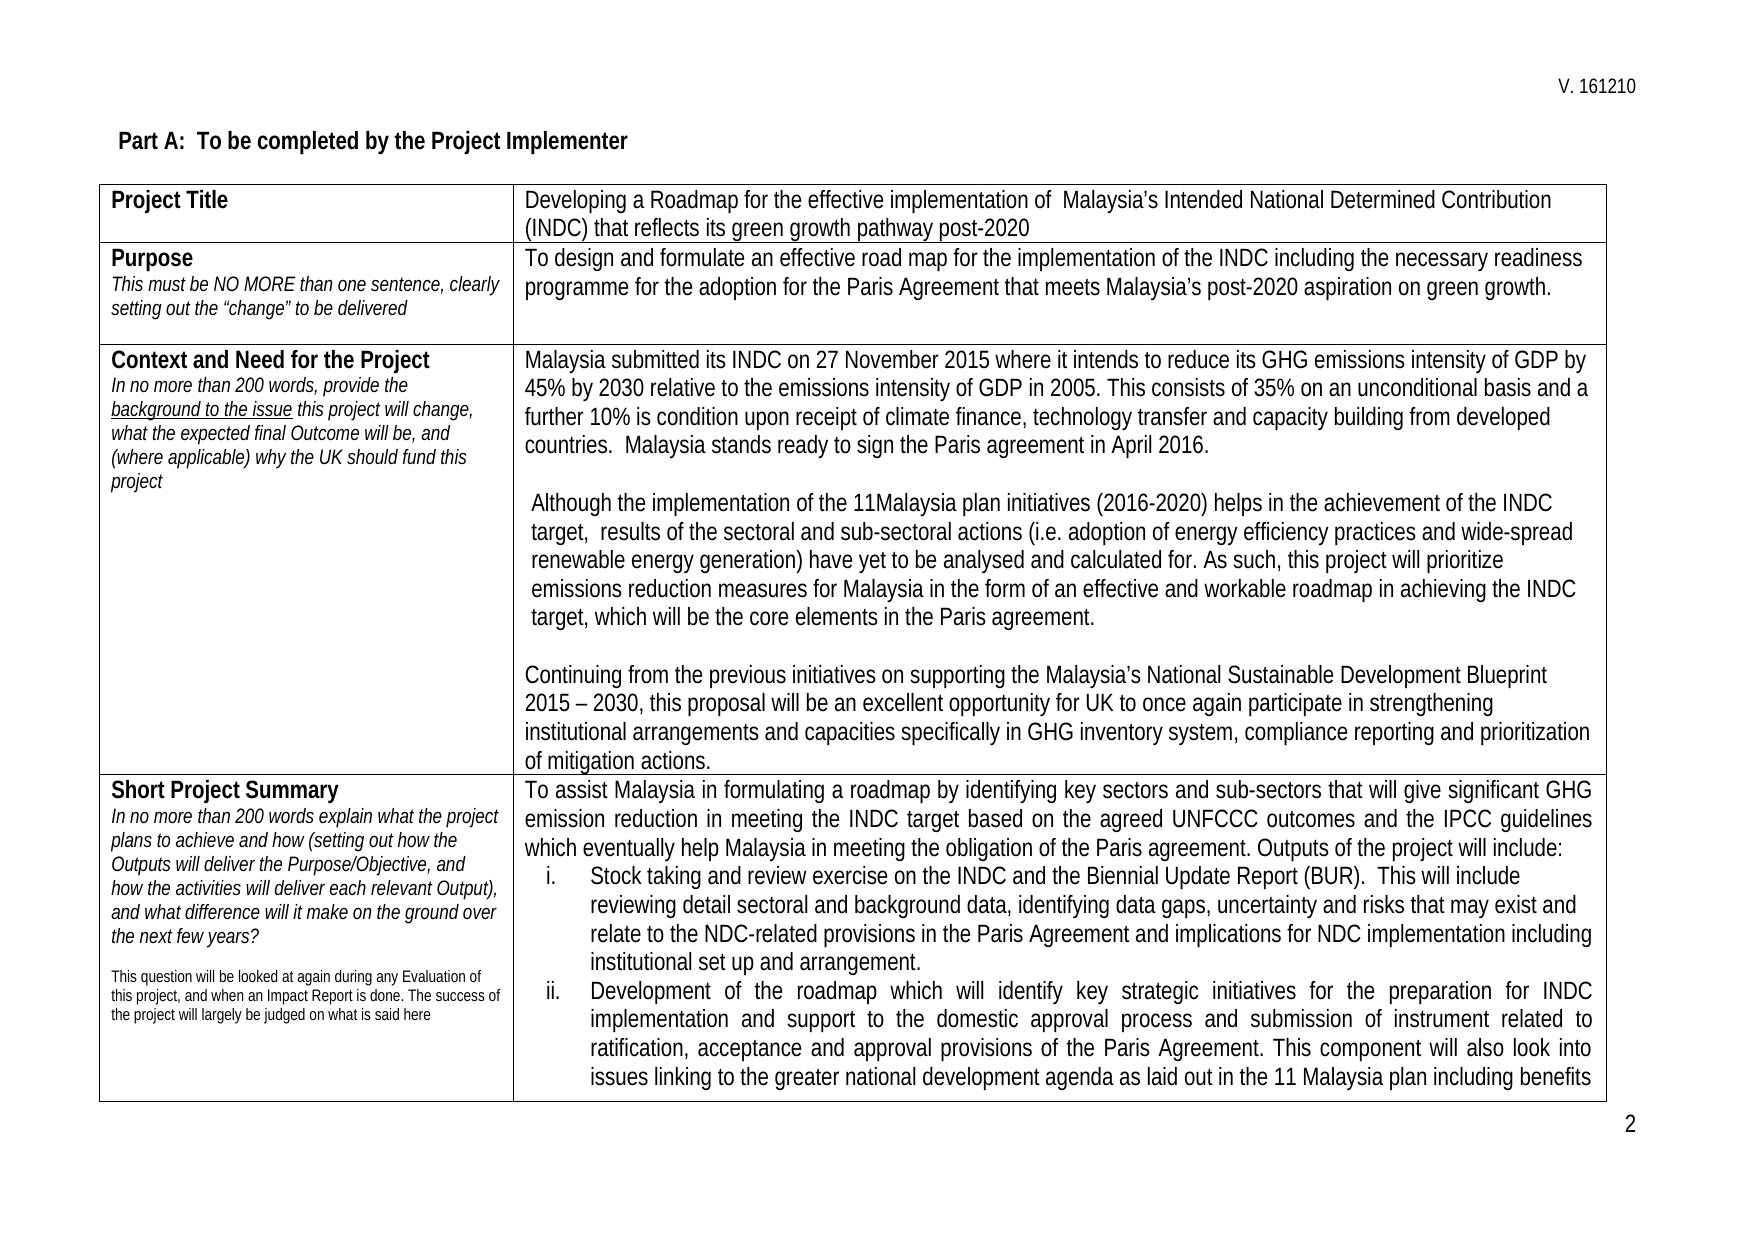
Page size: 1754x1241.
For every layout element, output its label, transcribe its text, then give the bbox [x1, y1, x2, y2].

table_cell Malaysia submitted its INDC on 27 November 2015 where it intends to reduce its GHG emissions intensity of GDP by 45% by 2030 relative to the emissions intensity of GDP in 2005. This consists of 35% on an unconditional basis and a further 10% is condition upon receipt of climate finance, technology transfer and capacity building from developed countries. Malaysia stands ready to sign the Paris agreement in April 2016. Although the implementation of the 11Malaysia plan initiatives (2016-2020) helps in the achievement of the INDC target, results of the sectoral and sub-sectoral actions (i.e. adoption of energy efficiency practices and wide-spread renewable energy generation) have yet to be analysed and calculated for. As such, this project will prioritize emissions reduction measures for Malaysia in the form of an effective and workable roadmap in achieving the INDC target, which will be the core elements in the Paris agreement. Continuing from the previous initiatives on supporting the Malaysia’s National Sustainable Development Blueprint 2015 – 2030, this proposal will be an excellent opportunity for UK to once again participate in strengthening institutional arrangements and capacities specifically in GHG inventory system, compliance reporting and prioritization of mitigation actions. [514, 345, 1606, 774]
table_cell Purpose This must be NO MORE than one sentence, clearly setting out the “change” to be delivered [100, 243, 513, 343]
table_cell Context and Need for the Project In no more than 200 words, provide the background to the issue this project will change, what the expected final Outcome will be, and (where applicable) why the UK should fund this project [100, 345, 513, 774]
text Part A: To be completed by the Project Implementer [118, 126, 1636, 155]
table_header Project Title [100, 185, 513, 242]
table_header Developing a Roadmap for the effective implementation of Malaysia’s Intended National Determined Contribution (INDC) that reflects its green growth pathway post-2020 [514, 185, 1606, 242]
table_cell Short Project Summary In no more than 200 words explain what the project plans to achieve and how (setting out how the Outputs will deliver the Purpose/Objective, and how the activities will deliver each relevant Output), and what difference will it make on the ground over the next few years? This question will be looked at again during any Evaluation of this project, and when an Impact Report is done. The success of the project will largely be judged on what is said here [100, 775, 513, 1101]
table_cell To design and formulate an effective road map for the implementation of the INDC including the necessary readiness programme for the adoption for the Paris Agreement that meets Malaysia’s post-2020 aspiration on green growth. [514, 243, 1606, 343]
table_cell To assist Malaysia in formulating a roadmap by identifying key sectors and sub-sectors that will give significant GHG emission reduction in meeting the INDC target based on the agreed UNFCCC outcomes and the IPCC guidelines which eventually help Malaysia in meeting the obligation of the Paris agreement. Outputs of the project will include: Stock taking and review exercise on the INDC and the Biennial Update Report (BUR). This will include reviewing detail sectoral and background data, identifying data gaps, uncertainty and risks that may exist and relate to the NDC-related provisions in the Paris Agreement and implications for NDC implementation including institutional set up and arrangement. Development of the roadmap which will identify key strategic initiatives for the preparation for INDC implementation and support to the domestic approval process and submission of instrument related to ratification, acceptance and approval provisions of the Paris Agreement. This component will also look into issues linking to the greater national development agenda as laid out in the 11 Malaysia plan including benefits [514, 775, 1606, 1101]
